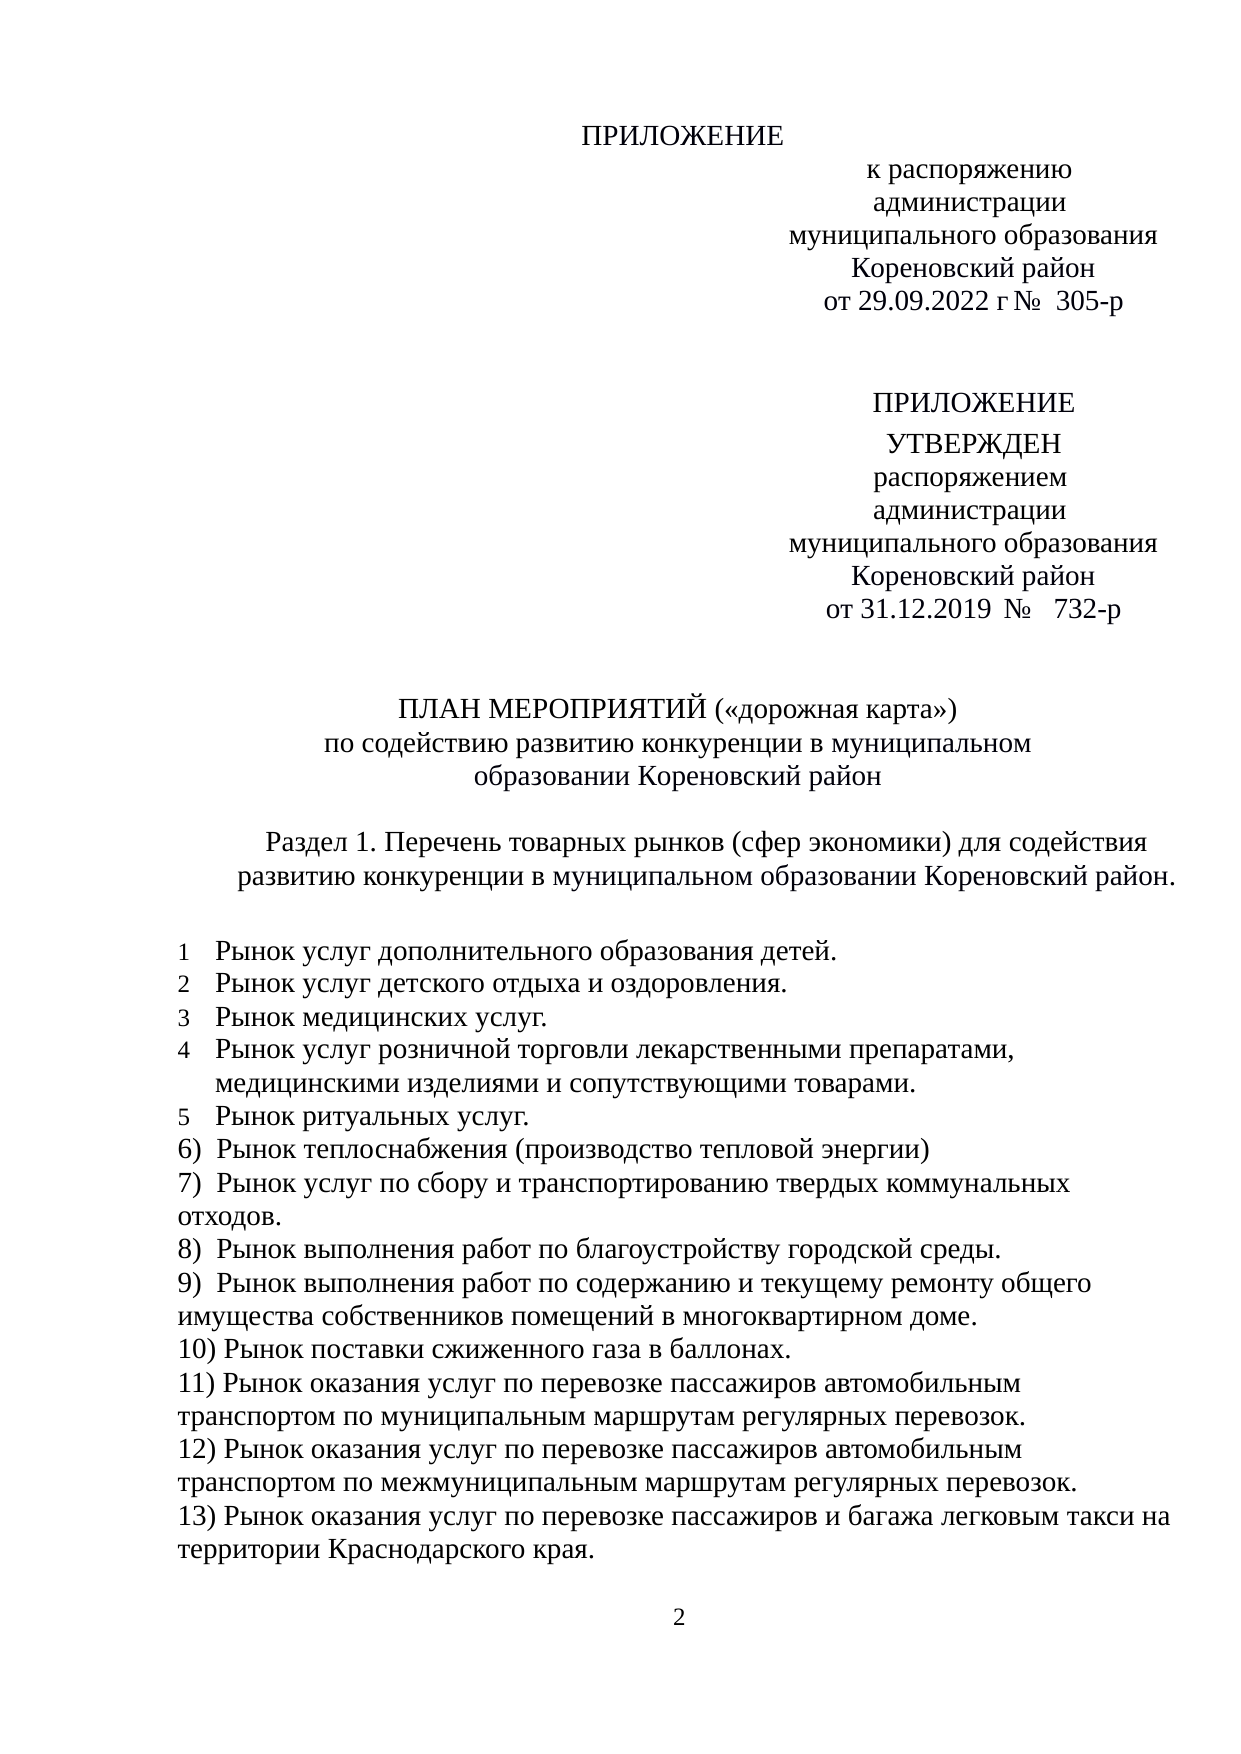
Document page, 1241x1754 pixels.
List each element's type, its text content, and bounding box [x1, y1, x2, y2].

list Рынок ритуальных услуг. [177, 1099, 1181, 1132]
text к распоряжению [765, 152, 1181, 185]
text 13) Рынок оказания услуг по перевозке пассажиров и багажа легковым такси на территории Краснодарского края. [177, 1499, 1181, 1565]
text Раздел 1. Перечень товарных рынков (сфер экономики) для содействия развитию конкуренции в муниципальном образовании Кореновский район. [232, 824, 1181, 892]
text ПРИЛОЖЕНИЕ [177, 118, 1181, 152]
text 8) Рынок выполнения работ по благоустройству городской среды. [177, 1232, 1181, 1265]
text 6) Рынок теплоснабжения (производство тепловой энергии) [177, 1132, 1181, 1165]
text по содействию развитию конкуренции в муниципальном образовании Кореновский район [275, 726, 1080, 792]
text 12) Рынок оказания услуг по перевозке пассажиров автомобильным транспортом по межмуниципальным маршрутам регулярных перевозок. [177, 1432, 1181, 1498]
text УТВЕРЖДЕН [766, 426, 1181, 460]
text ПЛАН МЕРОПРИЯТИЙ («дорожная карта») [275, 693, 1080, 726]
list Рынок медицинских услуг. [177, 999, 1181, 1033]
text администрации [765, 493, 1181, 526]
text ПРИЛОЖЕНИЕ [766, 385, 1181, 418]
text распоряжением [766, 460, 1181, 493]
text от 29.09.2022 г № 305-р [766, 284, 1181, 317]
text 9) Рынок выполнения работ по содержанию и текущему ремонту общего имущества собственников помещений в многоквартирном доме. [177, 1266, 1181, 1332]
text 11) Рынок оказания услуг по перевозке пассажиров автомобильным транспортом по муниципальным маршрутам регулярных перевозок. [177, 1366, 1181, 1432]
list Рынок услуг дополнительного образования детей. [177, 933, 1181, 967]
text Кореновский район [765, 559, 1181, 592]
text 2 [177, 1599, 1181, 1632]
text 7) Рынок услуг по сбору и транспортированию твердых коммунальных отходов. [177, 1166, 1181, 1232]
text администрации [765, 185, 1181, 218]
text муниципального образования [765, 218, 1181, 251]
list Рынок услуг розничной торговли лекарственными препаратами, медицинскими изделиями и сопутствующими товарами. [177, 1033, 1181, 1099]
list Рынок услуг детского отдыха и оздоровления. [177, 967, 1181, 999]
text от 31.12.2019 № 732-р [766, 592, 1181, 626]
text Кореновский район [765, 251, 1181, 284]
text муниципального образования [765, 526, 1181, 559]
text 10) Рынок поставки сжиженного газа в баллонах. [177, 1332, 1181, 1365]
